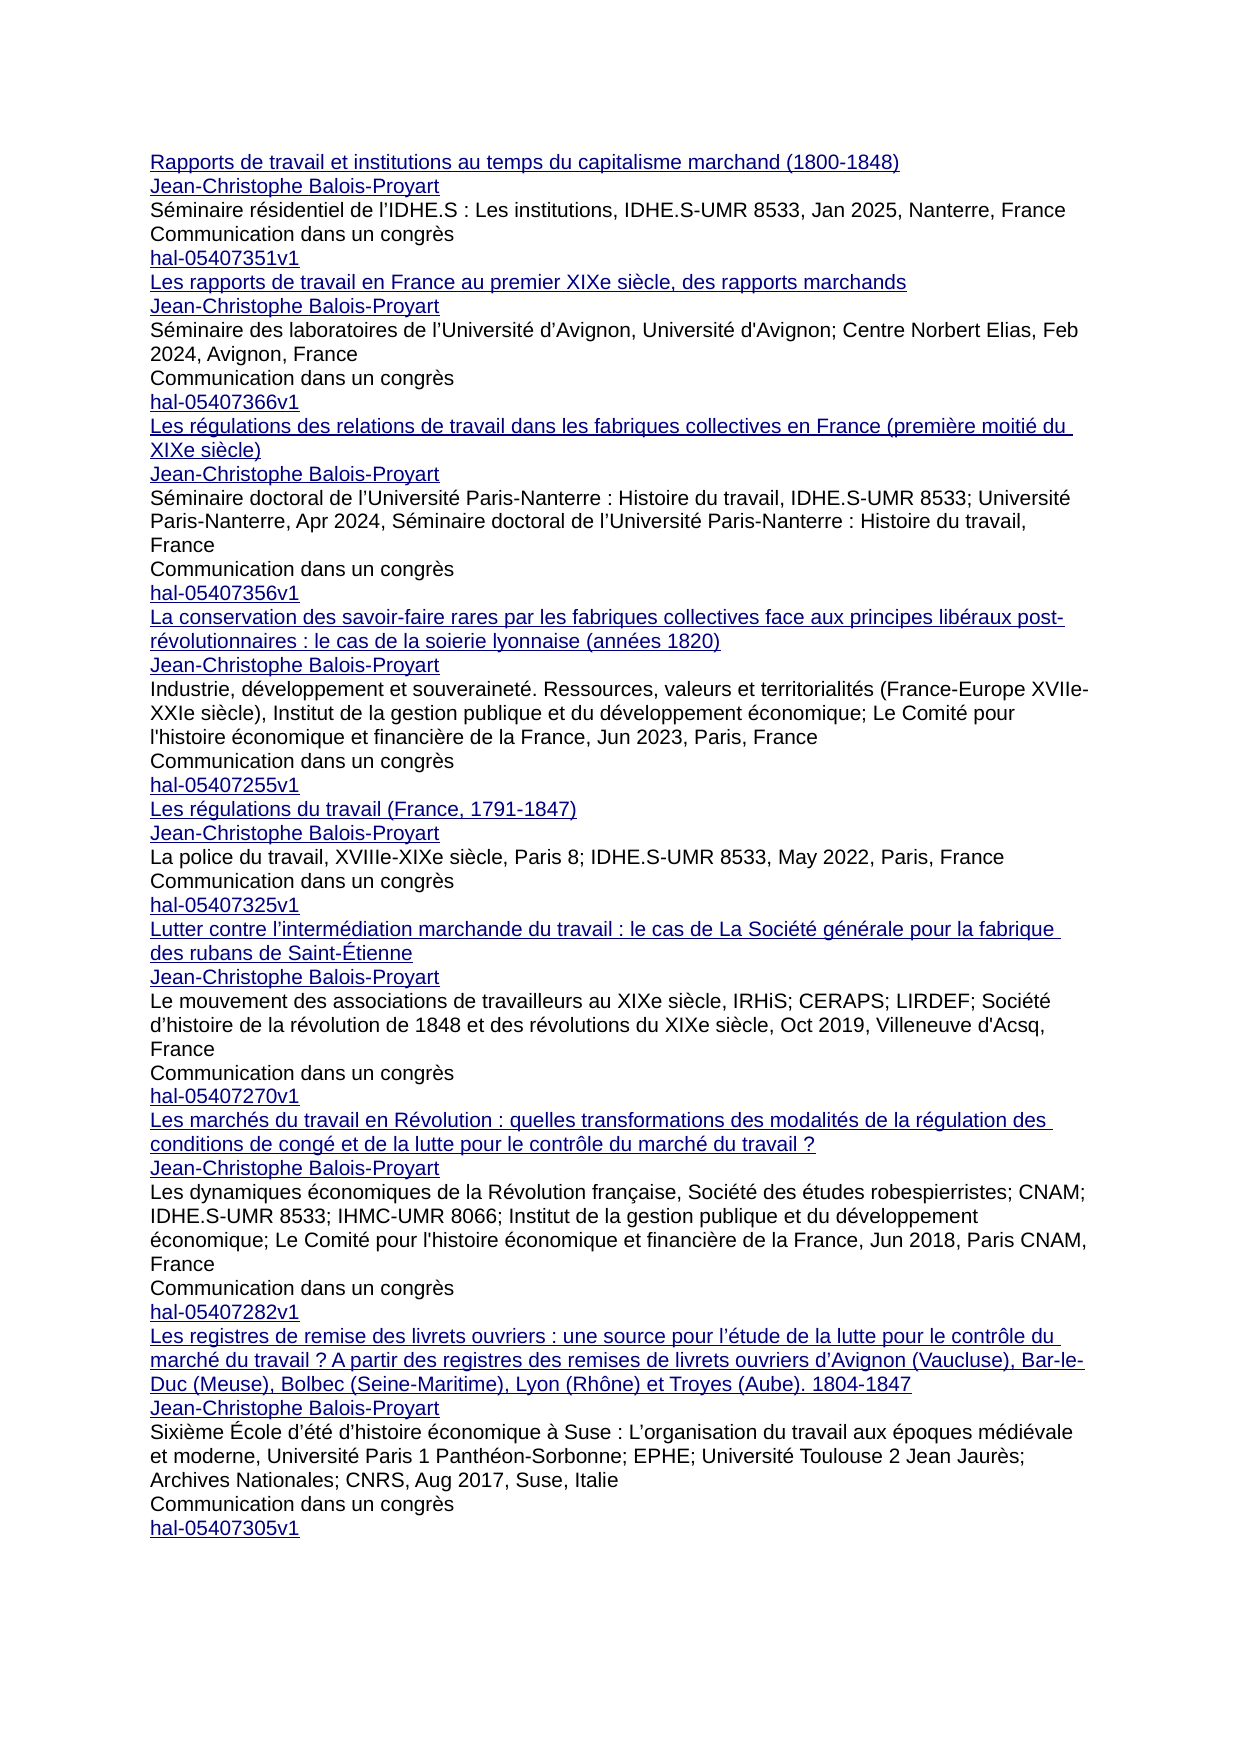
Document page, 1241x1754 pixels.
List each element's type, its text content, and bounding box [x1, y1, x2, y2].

table_cell Les régulations du travail (France, 1791-1847) Jean-Christophe Balois-Proyart La police du travail, XVIIIe-XIXe siècle, Paris 8; IDHE.S-UMR 8533, May 2022, Paris, France Communication dans un congrès hal-05407325v1 [150, 797, 1090, 917]
table_cell Les marchés du travail en Révolution : quelles transformations des modalités de la régulation des conditions de congé et de la lutte pour le contrôle du marché du travail ? Jean-Christophe Balois-Proyart Les dynamiques économiques de la Révolution française, Société des études robespierristes; CNAM; IDHE.S-UMR 8533; IHMC-UMR 8066; Institut de la gestion publique et du développement économique; Le Comité pour l'histoire économique et financière de la France, Jun 2018, Paris CNAM, France Communication dans un congrès hal-05407282v1 [150, 1108, 1090, 1324]
table_cell Les registres de remise des livrets ouvriers : une source pour l’étude de la lutte pour le contrôle du marché du travail ? A partir des registres des remises de livrets ouvriers d’Avignon (Vaucluse), Bar-le-Duc (Meuse), Bolbec (Seine-Maritime), Lyon (Rhône) et Troyes (Aube). 1804-1847 Jean-Christophe Balois-Proyart Sixième École d’été d’histoire économique à Suse : L’organisation du travail aux époques médiévale et moderne, Université Paris 1 Panthéon-Sorbonne; EPHE; Université Toulouse 2 Jean Jaurès; Archives Nationales; CNRS, Aug 2017, Suse, Italie Communication dans un congrès hal-05407305v1 [150, 1324, 1090, 1539]
table_cell Les régulations des relations de travail dans les fabriques collectives en France (première moitié du XIXe siècle) Jean-Christophe Balois-Proyart Séminaire doctoral de l’Université Paris-Nanterre : Histoire du travail, IDHE.S-UMR 8533; Université Paris-Nanterre, Apr 2024, Séminaire doctoral de l’Université Paris-Nanterre : Histoire du travail, France Communication dans un congrès hal-05407356v1 [150, 414, 1090, 605]
table_cell Lutter contre l’intermédiation marchande du travail : le cas de La Société générale pour la fabrique des rubans de Saint-Étienne Jean-Christophe Balois-Proyart Le mouvement des associations de travailleurs au XIXe siècle, IRHiS; CERAPS; LIRDEF; Société d’histoire de la révolution de 1848 et des révolutions du XIXe siècle, Oct 2019, Villeneuve d'Acsq, France Communication dans un congrès hal-05407270v1 [150, 917, 1090, 1108]
table_cell Rapports de travail et institutions au temps du capitalisme marchand (1800-1848) Jean-Christophe Balois-Proyart Séminaire résidentiel de l’IDHE.S : Les institutions, IDHE.S-UMR 8533, Jan 2025, Nanterre, France Communication dans un congrès hal-05407351v1 [150, 150, 1090, 270]
table_cell Les rapports de travail en France au premier XIXe siècle, des rapports marchands Jean-Christophe Balois-Proyart Séminaire des laboratoires de l’Université d’Avignon, Université d'Avignon; Centre Norbert Elias, Feb 2024, Avignon, France Communication dans un congrès hal-05407366v1 [150, 270, 1090, 413]
table_cell La conservation des savoir-faire rares par les fabriques collectives face aux principes libéraux post-révolutionnaires : le cas de la soierie lyonnaise (années 1820) Jean-Christophe Balois-Proyart Industrie, développement et souveraineté. Ressources, valeurs et territorialités (France-Europe XVIIe-XXIe siècle), Institut de la gestion publique et du développement économique; Le Comité pour l'histoire économique et financière de la France, Jun 2023, Paris, France Communication dans un congrès hal-05407255v1 [150, 605, 1090, 797]
